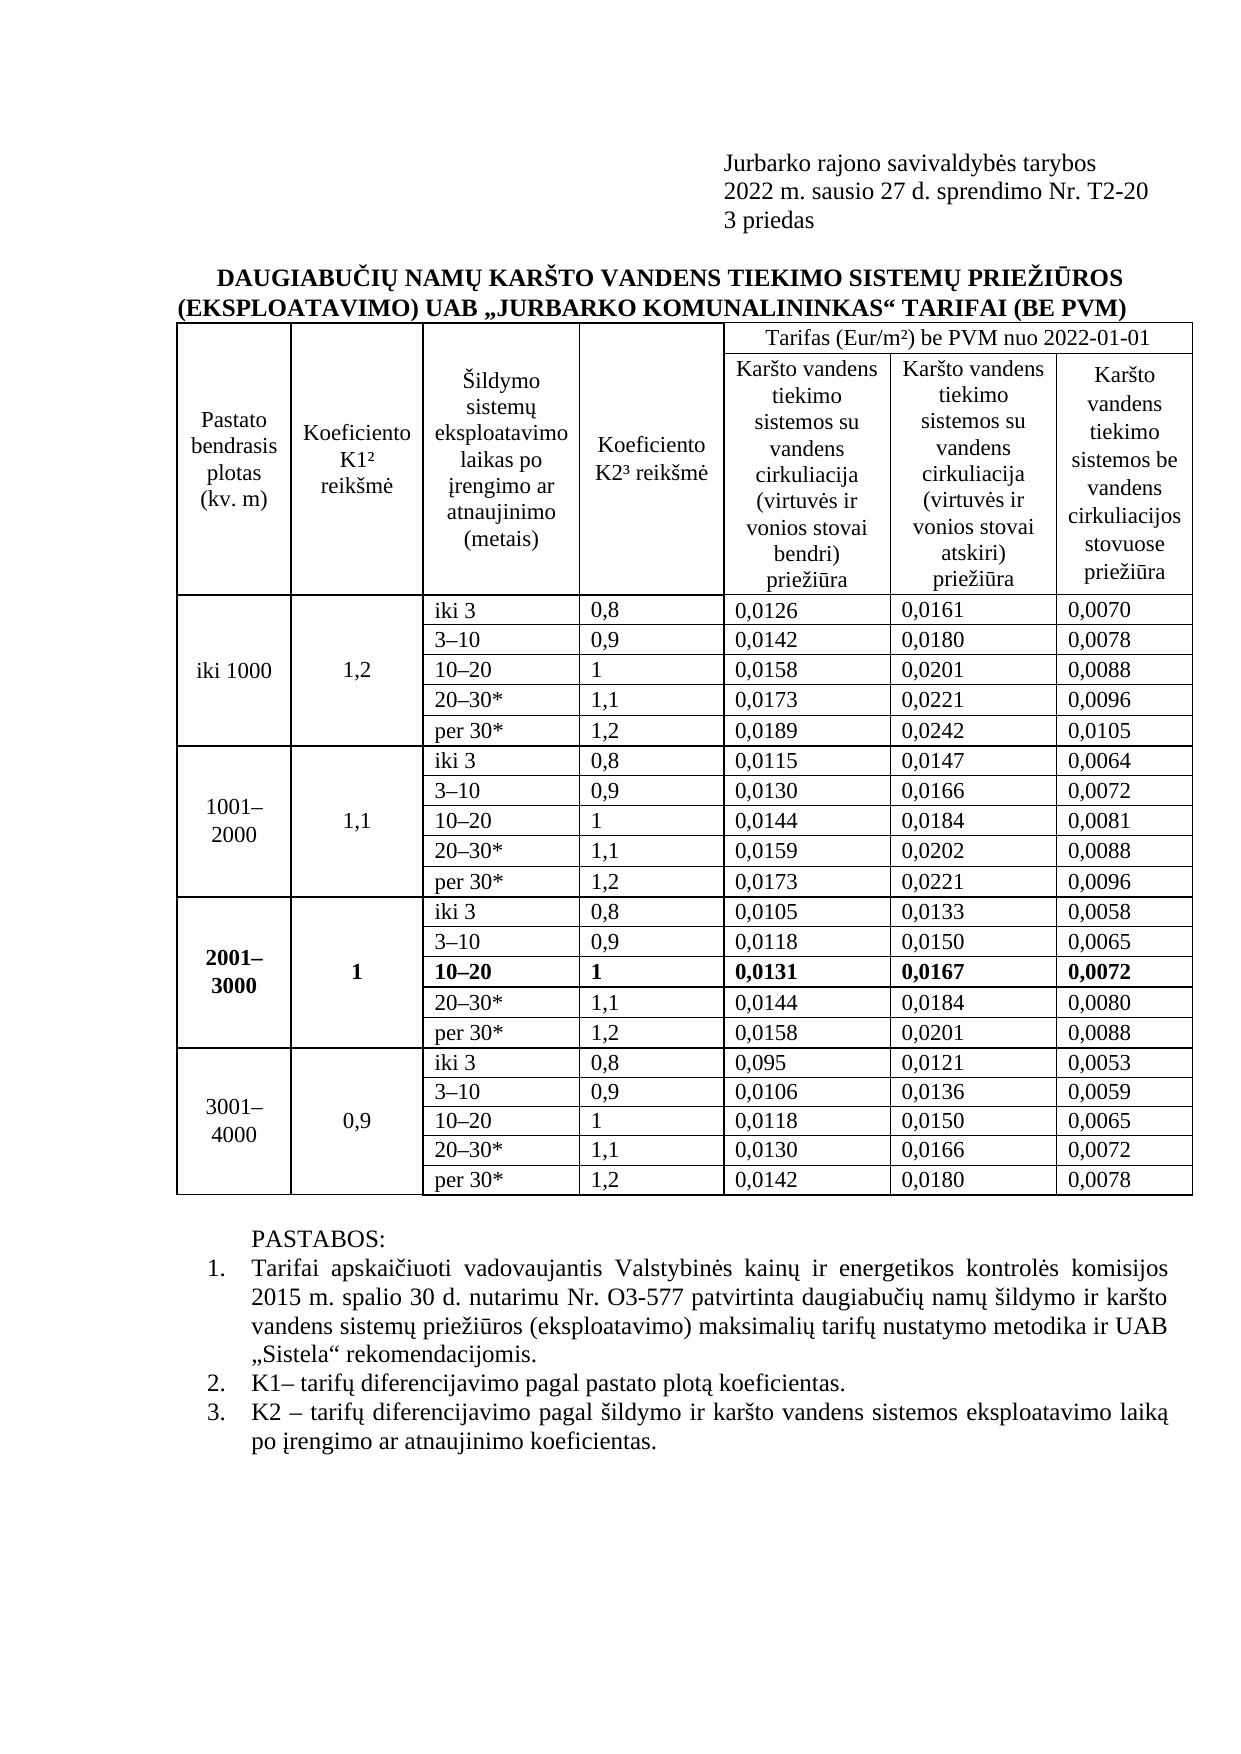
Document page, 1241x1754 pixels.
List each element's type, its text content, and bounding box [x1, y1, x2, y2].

table_cell iki 3 [424, 596, 579, 624]
table_cell 0,0088 [1057, 1018, 1192, 1047]
table_cell 0,0072 [1057, 957, 1192, 986]
table_cell 0,0184 [891, 988, 1056, 1017]
table_cell 1 [580, 806, 723, 835]
table_cell 0,0106 [725, 1078, 890, 1106]
table_cell 0,0142 [725, 1166, 890, 1194]
table_cell 1001–2000 [178, 747, 290, 896]
table_header Koeficiento K1² reikšmė [292, 324, 422, 594]
table_cell 0,0058 [1057, 898, 1192, 926]
table_cell iki 3 [424, 747, 579, 775]
table_cell 0,9 [580, 927, 723, 956]
table_header Tarifas (Eur/m²) be PVM nuo 2022-01-01 [725, 323, 1192, 352]
table_cell iki 1000 [178, 596, 290, 745]
table_cell 0,0201 [891, 655, 1056, 684]
text DAUGIABUČIŲ NAMŲ KARŠTO VANDENS TIEKIMO SISTEMŲ PRIEŽIŪROS [177, 263, 1169, 291]
table_cell 20–30* [424, 988, 579, 1017]
table_cell 3–10 [424, 625, 579, 654]
table_cell 0,0173 [725, 685, 890, 714]
table_header Šildymo sistemų eksploatavimo laikas po įrengimo ar atnaujinimo (metais) [424, 324, 579, 594]
table_cell 0,8 [580, 898, 723, 926]
table_cell 0,0242 [891, 716, 1056, 745]
table_cell 2001–3000 [178, 898, 290, 1047]
table_cell 1,2 [292, 596, 422, 745]
table_cell 0,0150 [891, 1107, 1056, 1135]
table_cell 0,095 [725, 1049, 890, 1077]
table_cell 0,0064 [1057, 747, 1192, 775]
table_cell 3001–4000 [178, 1049, 290, 1194]
table_cell 0,0078 [1057, 1166, 1192, 1194]
table_cell 10–20 [424, 655, 579, 684]
table_cell 0,0144 [725, 988, 890, 1017]
table_cell 0,0121 [891, 1049, 1056, 1077]
table_cell 1,1 [580, 1136, 723, 1164]
table_cell 10–20 [424, 806, 579, 835]
table_cell 0,0180 [891, 1166, 1056, 1194]
table_cell 0,0072 [1057, 776, 1192, 805]
table_cell 0,0130 [725, 776, 890, 805]
table_cell 0,0126 [725, 595, 890, 624]
table_cell Karšto vandens tiekimo sistemos su vandens cirkuliacija (virtuvės ir vonios stovai atskiri) priežiūra [891, 354, 1056, 594]
table_cell 0,0088 [1057, 655, 1192, 684]
table_cell Karšto vandens tiekimo sistemos su vandens cirkuliacija (virtuvės ir vonios stovai bendri) priežiūra [725, 354, 890, 594]
table_header Koeficiento K2³ reikšmė [580, 324, 723, 594]
table_cell 0,0158 [725, 1018, 890, 1047]
table_cell 0,0202 [891, 836, 1056, 866]
table_cell 0,0130 [725, 1136, 890, 1164]
table_cell 0,0072 [1057, 1136, 1192, 1164]
table_cell 1,1 [292, 747, 422, 896]
table_cell 0,0167 [891, 957, 1056, 986]
text 2. K1– tarifų diferencijavimo pagal pastato plotą koeficientas. [207, 1368, 1169, 1397]
table_cell 0,8 [580, 747, 723, 775]
table_cell 1,1 [580, 988, 723, 1017]
text 3. K2 – tarifų diferencijavimo pagal šildymo ir karšto vandens sistemos eksploatavimo laiką po įrengimo ar atnaujinimo koeficientas. [207, 1397, 1169, 1454]
table_cell 1 [292, 898, 422, 1047]
table_cell 0,0201 [891, 1018, 1056, 1047]
table_cell 0,0184 [891, 806, 1056, 835]
table_cell 0,0096 [1057, 867, 1192, 896]
table_cell 1,1 [580, 836, 723, 866]
table_cell 0,0115 [725, 747, 890, 775]
table_cell per 30* [424, 716, 579, 745]
table_cell 10–20 [424, 1107, 579, 1135]
table_cell 0,0053 [1057, 1049, 1192, 1077]
table_cell 1 [580, 957, 723, 986]
table_cell 0,0133 [891, 898, 1056, 926]
table_cell 0,0081 [1057, 806, 1192, 835]
table_cell 0,0096 [1057, 685, 1192, 714]
table_cell 0,0105 [1057, 716, 1192, 745]
table_cell per 30* [424, 1018, 579, 1047]
table_cell 0,0118 [725, 1107, 890, 1135]
table_cell 0,0136 [891, 1078, 1056, 1106]
table_cell 0,0159 [725, 836, 890, 866]
table_cell 3–10 [424, 776, 579, 805]
table_cell 0,0221 [891, 685, 1056, 714]
table_cell 3–10 [424, 927, 579, 956]
text 3 priedas [723, 205, 1169, 234]
table_cell 1,2 [580, 1018, 723, 1047]
table_cell 0,0158 [725, 655, 890, 684]
table_cell 1 [580, 1107, 723, 1135]
table_cell 1,1 [580, 685, 723, 714]
text (EKSPLOATAVIMO) UAB „JURBARKO KOMUNALININKAS“ TARIFAI (BE PVM) [177, 293, 1169, 322]
table_cell 1,2 [580, 1166, 723, 1194]
table_cell 0,0147 [891, 747, 1056, 775]
table_cell 10–20 [424, 957, 579, 986]
table_cell 0,0150 [891, 927, 1056, 956]
table_cell 0,0118 [725, 927, 890, 956]
table_cell 0,0189 [725, 716, 890, 745]
table_cell 0,8 [580, 1049, 723, 1077]
table_cell 0,0059 [1057, 1078, 1192, 1106]
table_cell 0,0166 [891, 1136, 1056, 1164]
table_cell 0,0166 [891, 776, 1056, 805]
table_cell 0,0173 [725, 867, 890, 896]
table_cell 0,9 [580, 625, 723, 654]
table_cell 3–10 [424, 1078, 579, 1106]
table_cell iki 3 [424, 898, 579, 926]
table_cell 0,0142 [725, 625, 890, 654]
table_cell 0,0070 [1057, 595, 1192, 624]
text PASTABOS: [251, 1224, 1169, 1253]
text 1. Tarifai apskaičiuoti vadovaujantis Valstybinės kainų ir energetikos kontrolės komisijos 2015 m. spalio 30 d. nutarimu Nr. O3-577 patvirtinta daugiabučių namų šildymo ir karšto vandens sistemų priežiūros (eksploatavimo) maksimalių tarifų nustatymo metodika ir UAB „Sistela“ rekomendacijomis. [207, 1253, 1169, 1368]
table_cell 1,2 [580, 867, 723, 896]
table_cell 20–30* [424, 1136, 579, 1164]
table_cell Karšto vandens tiekimo sistemos be vandens cirkuliacijos stovuose priežiūra [1057, 354, 1192, 594]
table_cell 1,2 [580, 716, 723, 745]
table_cell 0,0221 [891, 867, 1056, 896]
table_cell 0,9 [580, 1078, 723, 1106]
table_cell 0,8 [580, 596, 723, 624]
table_cell 0,0065 [1057, 927, 1192, 956]
table_cell 0,0131 [725, 957, 890, 986]
table_cell per 30* [424, 867, 579, 896]
table_cell 0,0080 [1057, 988, 1192, 1017]
text Jurbarko rajono savivaldybės tarybos [723, 148, 1169, 176]
table_cell 0,9 [580, 776, 723, 805]
table_cell 20–30* [424, 685, 579, 714]
table_cell 0,0088 [1057, 836, 1192, 866]
table_cell per 30* [424, 1166, 579, 1194]
table_cell 0,0105 [725, 898, 890, 926]
table_cell 0,9 [292, 1049, 422, 1194]
table_cell 0,0065 [1057, 1107, 1192, 1135]
table_cell 1 [580, 655, 723, 684]
table_header Pastato bendrasis plotas (kv. m) [178, 324, 290, 594]
table_cell 20–30* [424, 836, 579, 866]
text 2022 m. sausio 27 d. sprendimo Nr. T2-20 [723, 176, 1169, 205]
table_cell 0,0078 [1057, 625, 1192, 654]
table_cell 0,0161 [891, 595, 1056, 624]
table_cell 0,0180 [891, 625, 1056, 654]
table_cell 0,0144 [725, 806, 890, 835]
table_cell iki 3 [424, 1049, 579, 1077]
